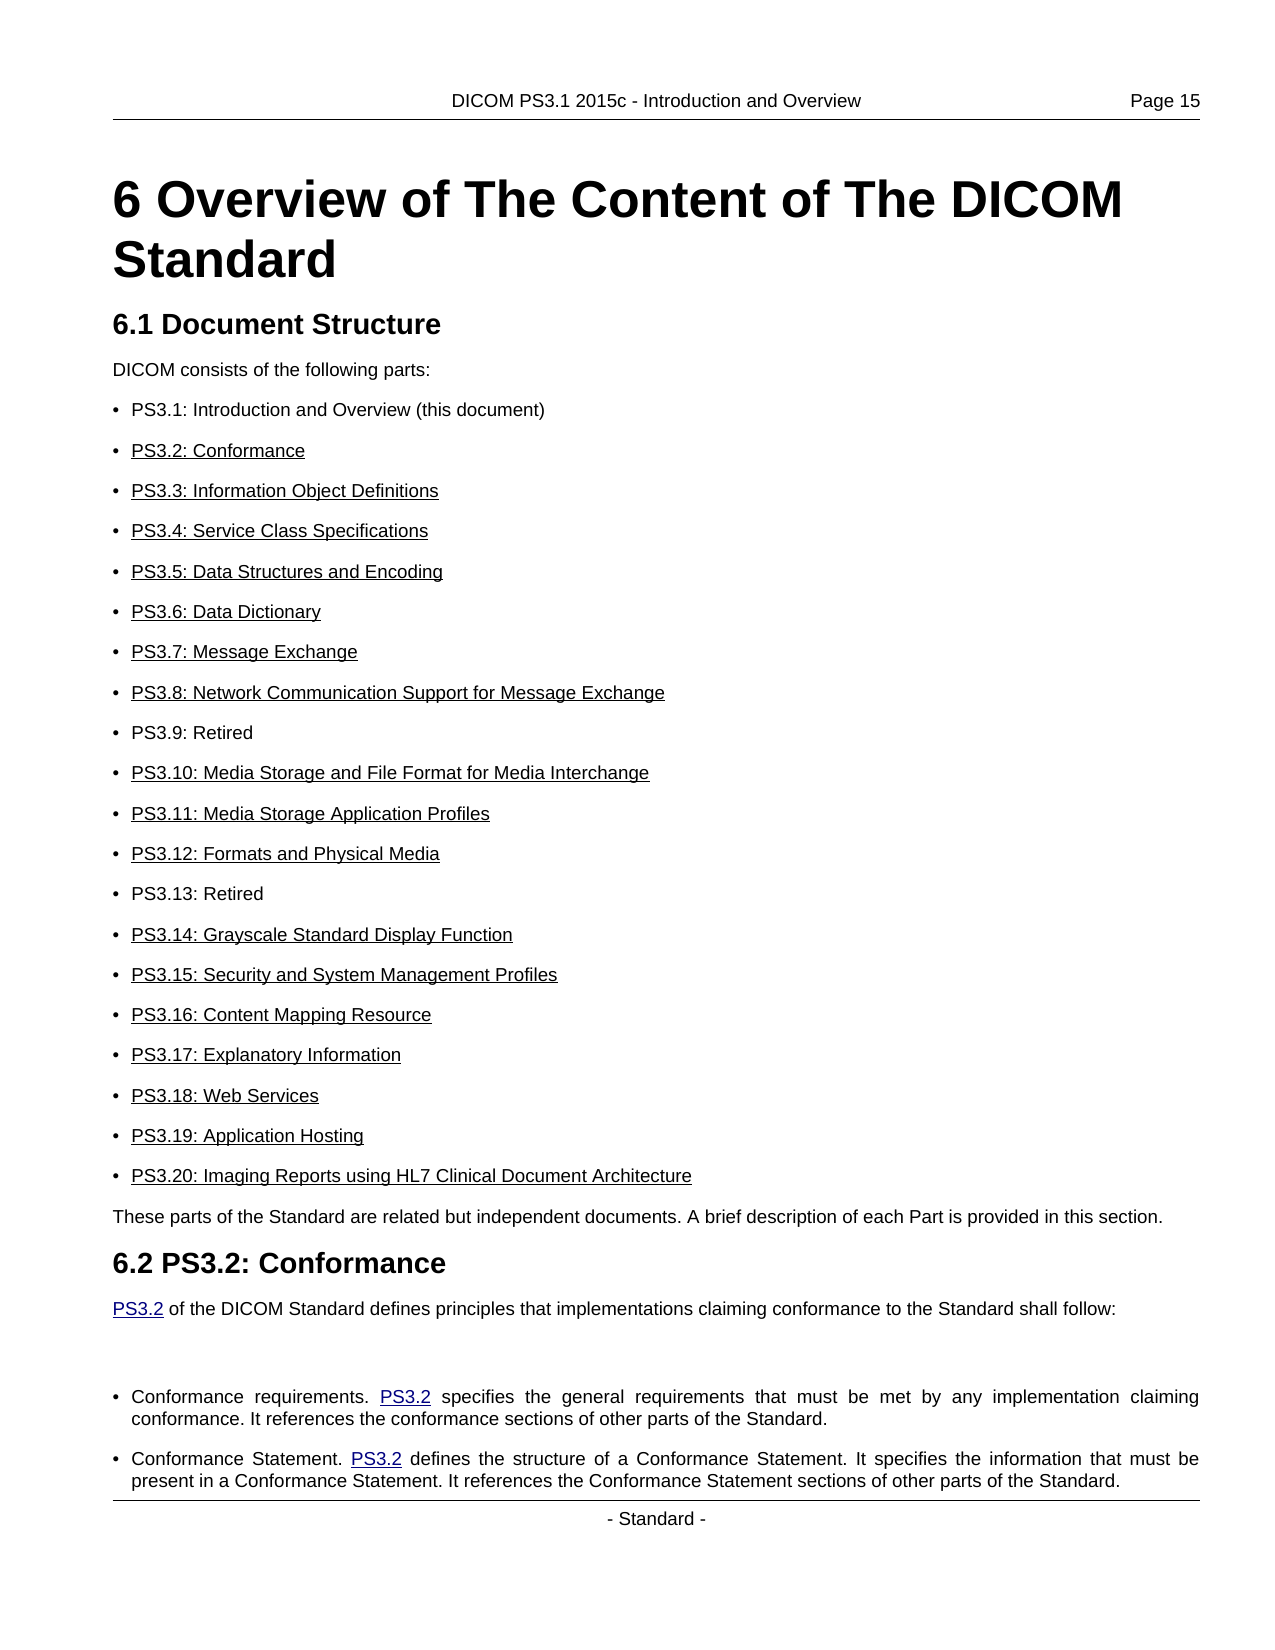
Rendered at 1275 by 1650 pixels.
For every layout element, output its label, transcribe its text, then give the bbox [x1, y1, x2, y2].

list PS3.12: Formats and Physical Media [112, 843, 1200, 864]
list PS3.7: Message Exchange [112, 641, 1200, 663]
list PS3.13: Retired [112, 883, 1200, 904]
list PS3.6: Data Dictionary [112, 601, 1200, 622]
text 6.1 Document Structure [112, 307, 1200, 340]
list PS3.8: Network Communication Support for Message Exchange [112, 681, 1200, 703]
text 6 Overview of The Content of The DICOM Standard [112, 169, 1200, 288]
list Conformance requirements. PS3.2 specifies the general requirements that must be met by any implementation claiming conformance. It references the conformance sections of other parts of the Standard. [112, 1386, 1200, 1429]
list PS3.4: Service Class Specifications [112, 520, 1200, 542]
list PS3.5: Data Structures and Encoding [112, 561, 1200, 582]
list PS3.16: Content Mapping Resource [112, 1004, 1200, 1026]
list PS3.11: Media Storage Application Profiles [112, 802, 1200, 824]
list PS3.2: Conformance [112, 439, 1200, 461]
list PS3.17: Explanatory Information [112, 1044, 1200, 1066]
text 6.2 PS3.2: Conformance [112, 1246, 1200, 1279]
list Conformance Statement. PS3.2 defines the structure of a Conformance Statement. It specifies the information that must be present in a Conformance Statement. It references the Conformance Statement sections of other parts of the Standard. [112, 1448, 1200, 1491]
list PS3.1: Introduction and Overview (this document) [112, 399, 1200, 421]
list PS3.15: Security and System Management Profiles [112, 964, 1200, 985]
text DICOM consists of the following parts: [112, 359, 1200, 381]
list PS3.20: Imaging Reports using HL7 Clinical Document Architecture [112, 1165, 1200, 1187]
list PS3.9: Retired [112, 722, 1200, 743]
text These parts of the Standard are related but independent documents. A brief description of each Part is provided in this section. [112, 1206, 1200, 1227]
list PS3.18: Web Services [112, 1084, 1200, 1106]
list PS3.10: Media Storage and File Format for Media Interchange [112, 762, 1200, 784]
text PS3.2 of the DICOM Standard defines principles that implementations claiming conformance to the Standard shall follow: [112, 1298, 1200, 1320]
list PS3.3: Information Object Definitions [112, 480, 1200, 501]
list PS3.19: Application Hosting [112, 1125, 1200, 1146]
list PS3.14: Grayscale Standard Display Function [112, 923, 1200, 945]
